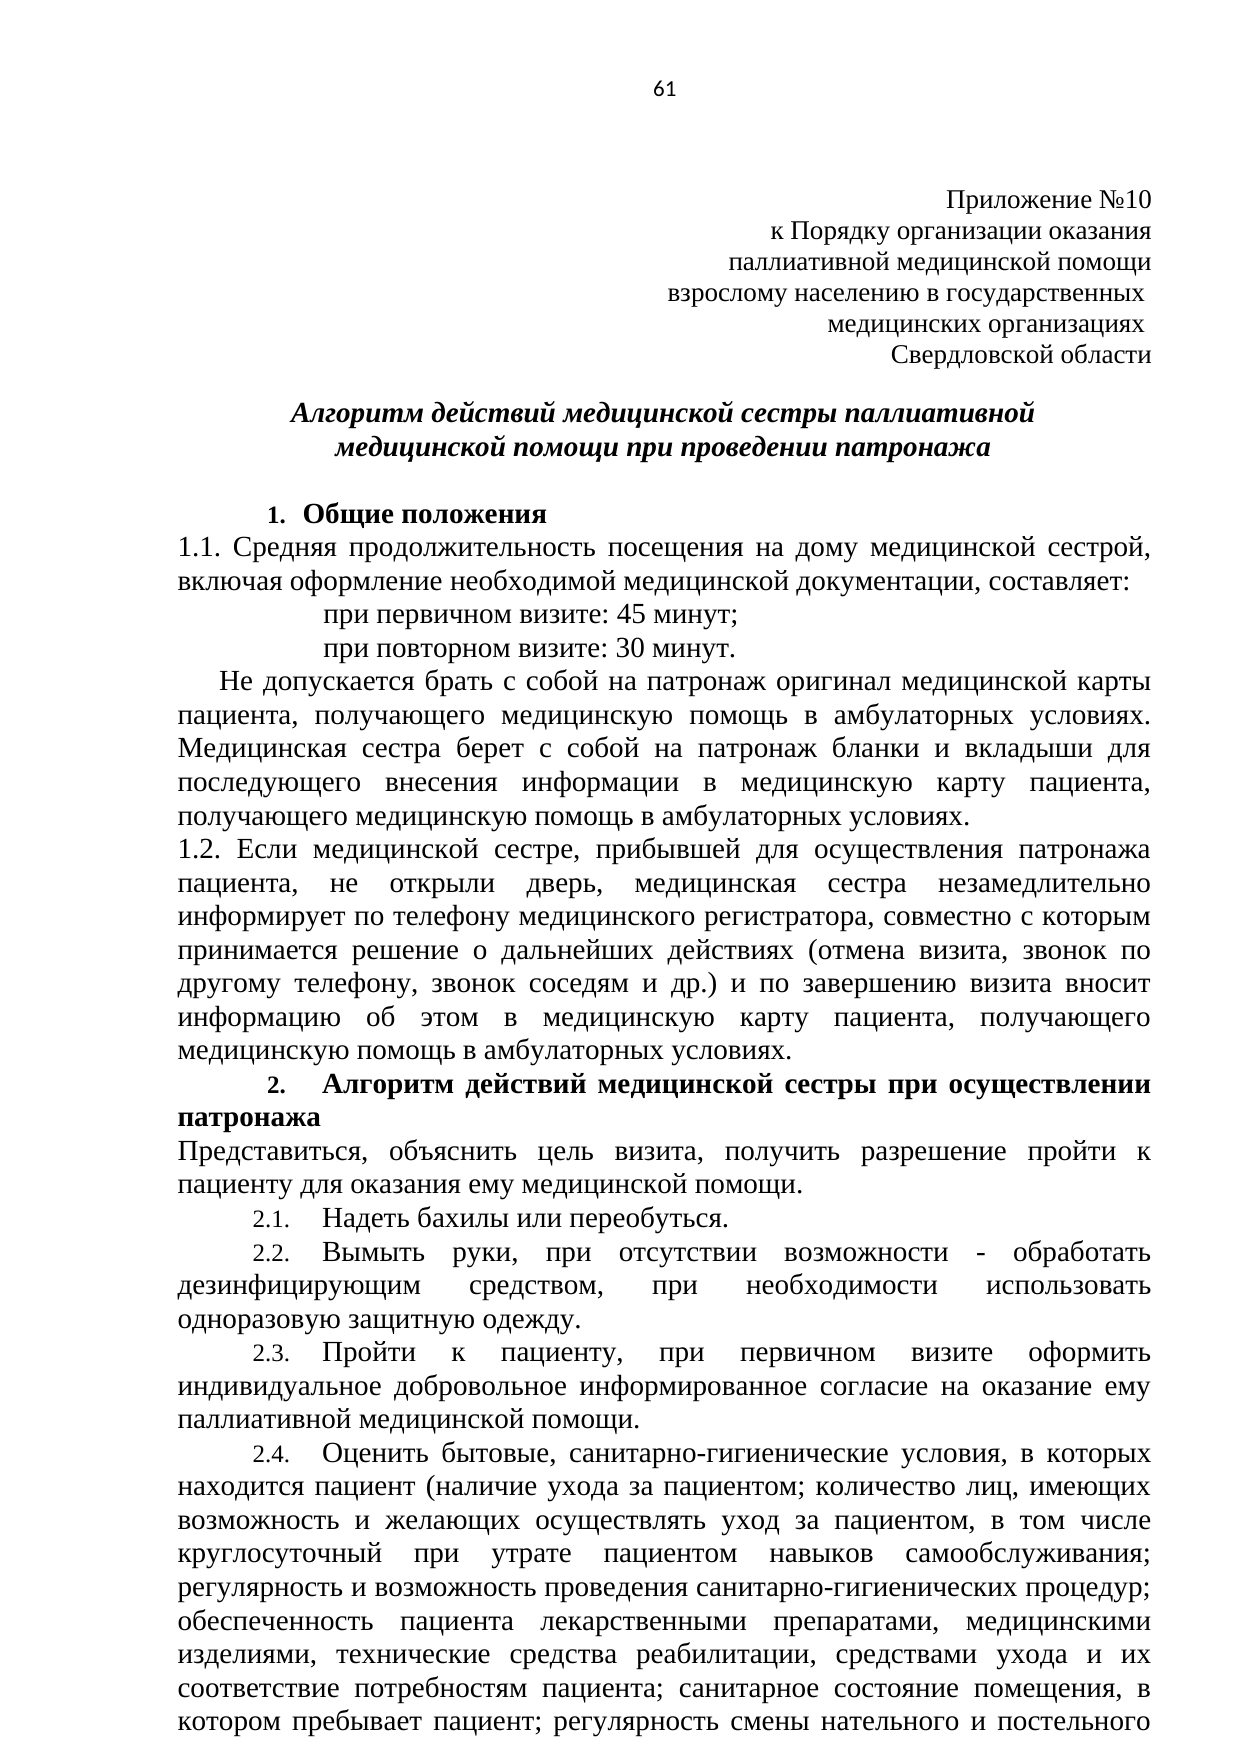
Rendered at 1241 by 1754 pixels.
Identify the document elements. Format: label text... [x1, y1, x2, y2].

text взрослому населению в государственных [177, 276, 1152, 307]
text 1.2. Если медицинской сестре, прибывшей для осуществления патронажа пациента, не открыли дверь, медицинская сестра незамедлительно информирует по телефону медицинского регистратора, совместно с которым принимается решение о дальнейших действиях (отмена визита, звонок по другому телефону, звонок соседям и др.) и по завершению визита вносит информацию об этом в медицинскую карту пациента, получающего медицинскую помощь в амбулаторных условиях. [177, 831, 1152, 1066]
list Вымыть руки, при отсутствии возможности - обработать дезинфицирующим средством, при необходимости использовать одноразовую защитную одежду. [177, 1234, 1152, 1334]
list Надеть бахилы или переобуться. [177, 1200, 1152, 1234]
text к Порядку организации оказания [177, 214, 1152, 245]
text Не допускается брать с собой на патронаж оригинал медицинской карты пациента, получающего медицинскую помощь в амбулаторных условиях. Медицинская сестра берет с собой на патронаж бланки и вкладыши для последующего внесения информации в медицинскую карту пациента, получающего медицинскую помощь в амбулаторных условиях. [177, 663, 1152, 831]
subtitle Представиться, объяснить цель визита, получить разрешение пройти к пациенту для оказания ему медицинской помощи. [177, 1133, 1152, 1200]
list Общие положения [177, 496, 1152, 529]
text медицинских организациях [177, 307, 1152, 338]
text при повторном визите: 30 минут. [323, 630, 1152, 663]
list Пройти к пациенту, при первичном визите оформить индивидуальное добровольное информированное согласие на оказание ему паллиативной медицинской помощи. [177, 1334, 1152, 1435]
text 1.1. Средняя продолжительность посещения на дому медицинской сестрой, включая оформление необходимой медицинской документации, составляет: [177, 529, 1152, 596]
text Алгоритм действий медицинской сестры паллиативной медицинской помощи при проведении патронажа [177, 395, 1152, 462]
text при первичном визите: 45 минут; [323, 596, 1152, 630]
list Оценить бытовые, санитарно-гигиенические условия, в которых находится пациент (наличие ухода за пациентом; количество лиц, имеющих возможность и желающих осуществлять уход за пациентом, в том числе круглосуточный при утрате пациентом навыков самообслуживания; регулярность и возможность проведения санитарно-гигиенических процедур; обеспеченность пациента лекарственными препаратами, медицинскими изделиями, технические средства реабилитации, средствами ухода и их соответствие потребностям пациента; санитарное состояние помещения, в котором пребывает пациент; регулярность смены нательного и постельного [177, 1435, 1152, 1737]
text Приложение №10 [177, 183, 1152, 214]
text Свердловской области [177, 338, 1152, 370]
list Алгоритм действий медицинской сестры при осуществлении патронажа [177, 1066, 1152, 1133]
text паллиативной медицинской помощи [177, 245, 1152, 276]
